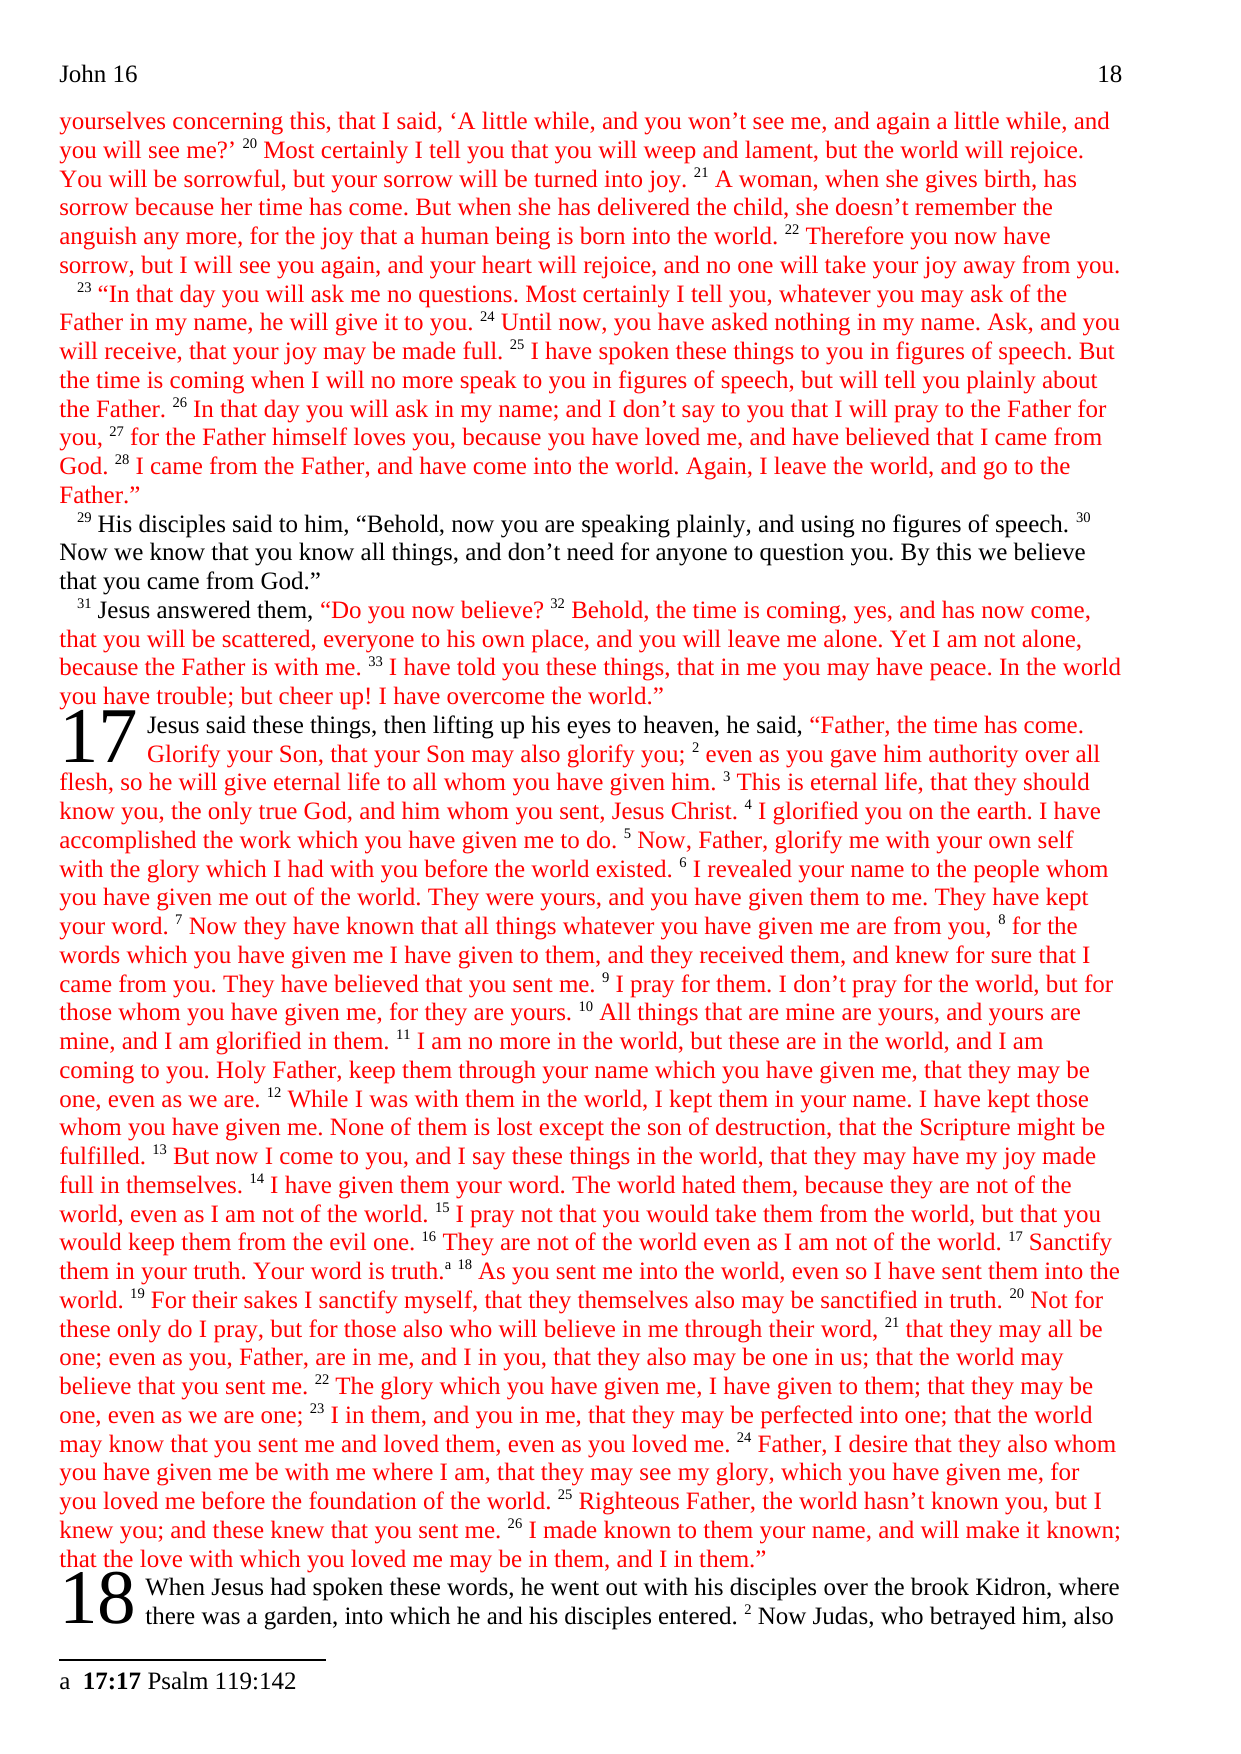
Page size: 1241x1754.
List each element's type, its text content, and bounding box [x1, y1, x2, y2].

text 31 Jesus answered them, “Do you now believe? 32 Behold, the time is coming, yes, and has now come, that you will be scattered, everyone to his own place, and you will leave me alone. Yet I am not alone, because the Father is with me. 33 I have told you these things, that in me you may have peace. In the world you have trouble; but cheer up! I have overcome the world.” [59, 595, 1122, 710]
text yourselves concerning this, that I said, ‘A little while, and you won’t see me, and again a little while, and you will see me?’ 20 Most certainly I tell you that you will weep and lament, but the world will rejoice. You will be sorrowful, but your sorrow will be turned into joy. 21 A woman, when she gives birth, has sorrow because her time has come. But when she has delivered the child, she doesn’t remember the anguish any more, for the joy that a human being is born into the world. 22 Therefore you now have sorrow, but I will see you again, and your heart will rejoice, and no one will take your joy away from you. [59, 106, 1122, 279]
text 17Jesus said these things, then lifting up his eyes to heaven, he said, “Father, the time has come. Glorify your Son, that your Son may also glorify you; 2 even as you gave him authority over all flesh, so he will give eternal life to all whom you have given him. 3 This is eternal life, that they should know you, the only true God, and him whom you sent, Jesus Christ. 4 I glorified you on the earth. I have accomplished the work which you have given me to do. 5 Now, Father, glorify me with your own self with the glory which I had with you before the world existed. 6 I revealed your name to the people whom you have given me out of the world. They were yours, and you have given them to me. They have kept your word. 7 Now they have known that all things whatever you have given me are from you, 8 for the words which you have given me I have given to them, and they received them, and knew for sure that I came from you. They have believed that you sent me. 9 I pray for them. I don’t pray for the world, but for those whom you have given me, for they are yours. 10 All things that are mine are yours, and yours are mine, and I am glorified in them. 11 I am no more in the world, but these are in the world, and I am coming to you. Holy Father, keep them through your name which you have given me, that they may be one, even as we are. 12 While I was with them in the world, I kept them in your name. I have kept those whom you have given me. None of them is lost except the son of destruction, that the Scripture might be fulfilled. 13 But now I come to you, and I say these things in the world, that they may have my joy made full in themselves. 14 I have given them your word. The world hated them, because they are not of the world, even as I am not of the world. 15 I pray not that you would take them from the world, but that you would keep them from the evil one. 16 They are not of the world even as I am not of the world. 17 Sanctify them in your truth. Your word is truth. 18 As you sent me into the world, even so I have sent them into the world. 19 For their sakes I sanctify myself, that they themselves also may be sanctified in truth. 20 Not for these only do I pray, but for those also who will believe in me through their word, 21 that they may all be one; even as you, Father, are in me, and I in you, that they also may be one in us; that the world may believe that you sent me. 22 The glory which you have given me, I have given to them; that they may be one, even as we are one; 23 I in them, and you in me, that they may be perfected into one; that the world may know that you sent me and loved them, even as you loved me. 24 Father, I desire that they also whom you have given me be with me where I am, that they may see my glory, which you have given me, for you loved me before the foundation of the world. 25 Righteous Father, the world hasn’t known you, but I knew you; and these knew that you sent me. 26 I made known to them your name, and will make it known; that the love with which you loved me may be in them, and I in them.” [59, 710, 1122, 1572]
text 18When Jesus had spoken these words, he went out with his disciples over the brook Kidron, where there was a garden, into which he and his disciples entered. 2 Now Judas, who betrayed him, also knew the place, for Jesus often met there with his disciples. 3 Judas then, having taken a detachment of soldiers and officers from the chief priests and the Pharisees, came there with lanterns, torches, and weapons. 4 Jesus therefore, knowing all the things that were happening to him, went out, and said to them, “Who are you looking for?” [59, 1572, 1122, 1630]
text 17:17 Psalm 119:142 [59, 1666, 1122, 1695]
text 23 “In that day you will ask me no questions. Most certainly I tell you, whatever you may ask of the Father in my name, he will give it to you. 24 Until now, you have asked nothing in my name. Ask, and you will receive, that your joy may be made full. 25 I have spoken these things to you in figures of speech. But the time is coming when I will no more speak to you in figures of speech, but will tell you plainly about the Father. 26 In that day you will ask in my name; and I don’t say to you that I will pray to the Father for you, 27 for the Father himself loves you, because you have loved me, and have believed that I came from God. 28 I came from the Father, and have come into the world. Again, I leave the world, and go to the Father.” [59, 279, 1122, 509]
text 29 His disciples said to him, “Behold, now you are speaking plainly, and using no figures of speech. 30 Now we know that you know all things, and don’t need for anyone to question you. By this we believe that you came from God.” [59, 509, 1122, 595]
